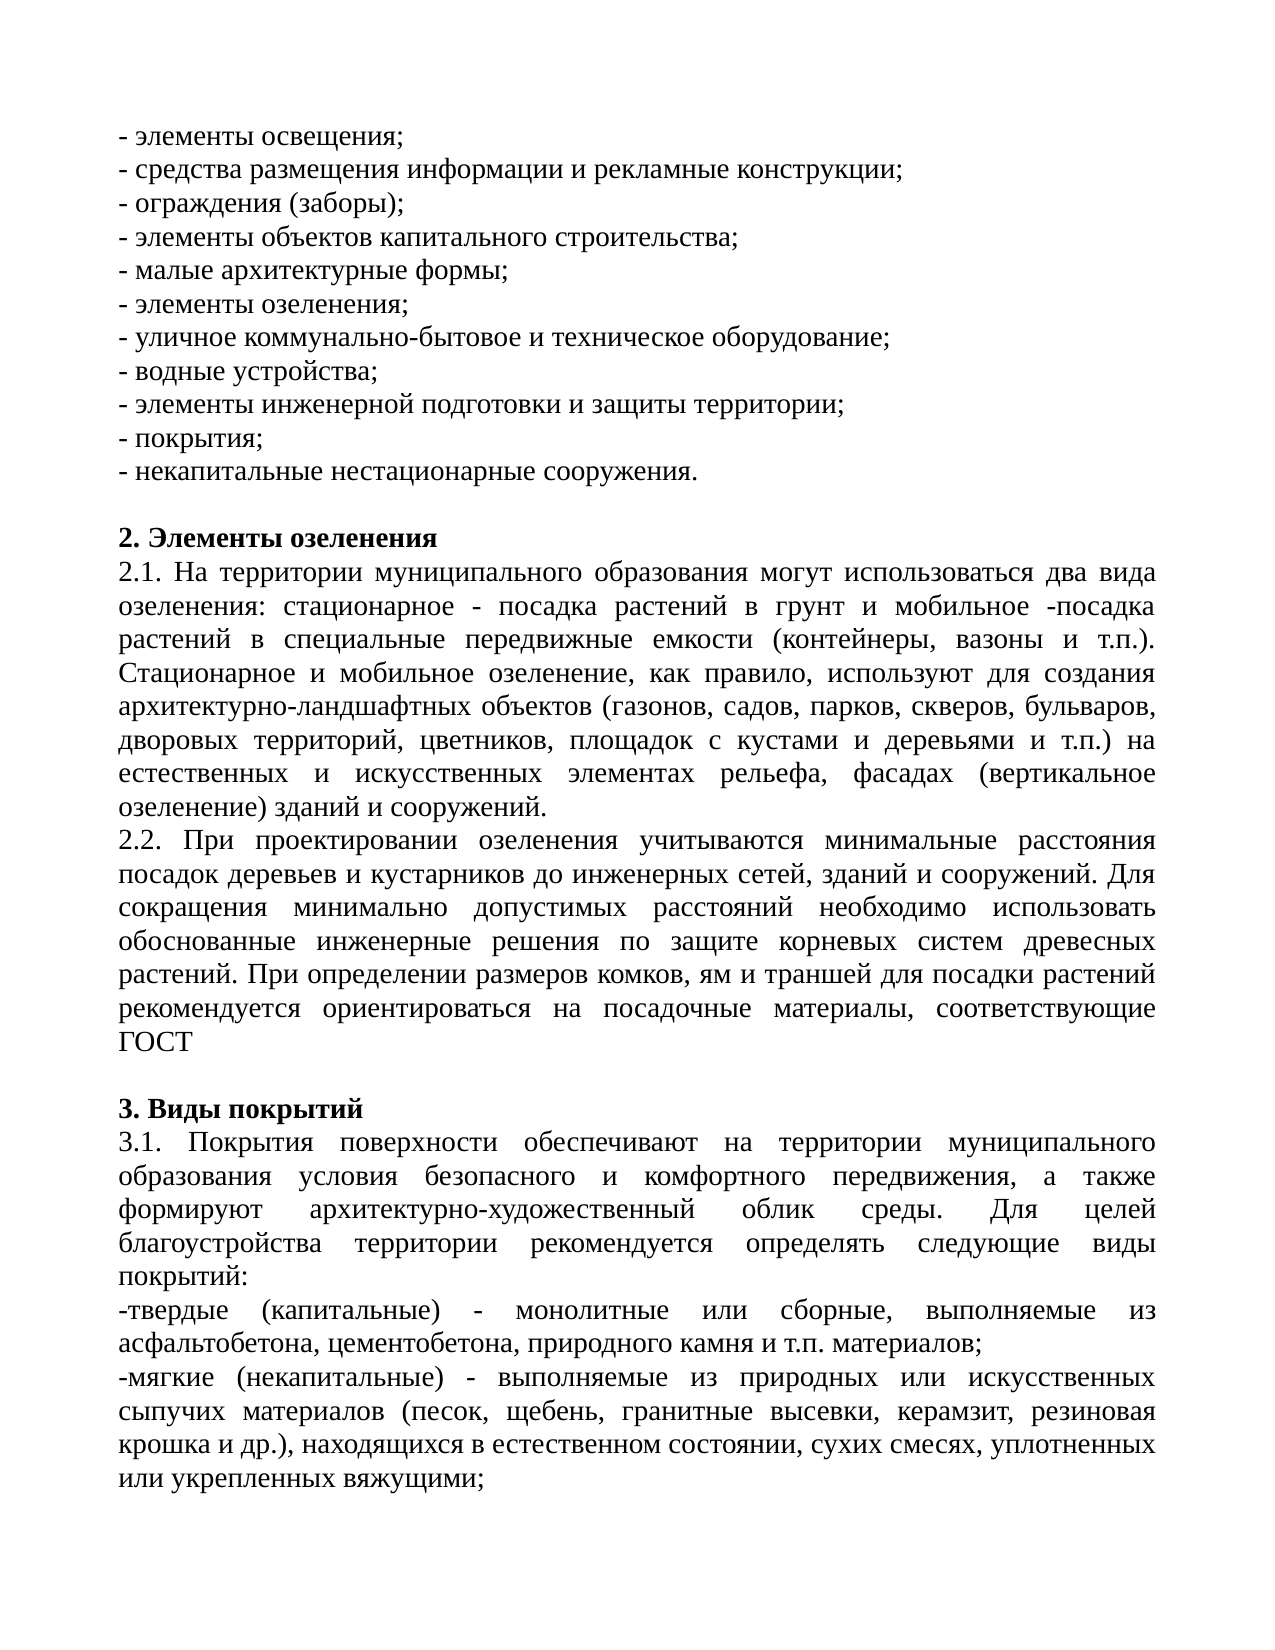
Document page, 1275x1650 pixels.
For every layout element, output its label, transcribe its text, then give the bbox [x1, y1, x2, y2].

text - водные устройства; [118, 353, 1157, 386]
text 3. Виды покрытий [118, 1091, 1157, 1124]
text - средства размещения информации и рекламные конструкции; [118, 152, 1157, 185]
text - элементы освещения; [118, 118, 1157, 152]
text 2.1. На территории муниципального образования могут использоваться два вида озеленения: стационарное - посадка растений в грунт и мобильное -посадка растений в специальные передвижные емкости (контейнеры, вазоны и т.п.). Стационарное и мобильное озеленение, как правило, используют для создания архитектурно-ландшафтных объектов (газонов, садов, парков, скверов, бульваров, дворовых территорий, цветников, площадок с кустами и деревьями и т.п.) на естественных и искусственных элементах рельефа, фасадах (вертикальное озеленение) зданий и сооружений. [118, 554, 1157, 822]
text 2.2. При проектировании озеленения учитываются минимальные расстояния посадок деревьев и кустарников до инженерных сетей, зданий и сооружений. Для сокращения минимально допустимых расстояний необходимо использовать обоснованные инженерные решения по защите корневых систем древесных растений. При определении размеров комков, ям и траншей для посадки растений рекомендуется ориентироваться на посадочные материалы, соответствующие ГОСТ [118, 822, 1157, 1057]
text 3.1. Покрытия поверхности обеспечивают на территории муниципального образования условия безопасного и комфортного передвижения, а также формируют архитектурно-художественный облик среды. Для целей благоустройства территории рекомендуется определять следующие виды покрытий: [118, 1124, 1157, 1292]
text - ограждения (заборы); [118, 185, 1157, 219]
text - уличное коммунально-бытовое и техническое оборудование; [118, 319, 1157, 353]
text - малые архитектурные формы; [118, 252, 1157, 286]
text -твердые (капитальные) - монолитные или сборные, выполняемые из асфальтобетона, цементобетона, природного камня и т.п. материалов; [118, 1292, 1157, 1359]
text - элементы инженерной подготовки и защиты территории; [118, 386, 1157, 420]
text - покрытия; [118, 420, 1157, 453]
text - элементы объектов капитального строительства; [118, 219, 1157, 252]
text - элементы озеленения; [118, 286, 1157, 319]
text 2. Элементы озеленения [118, 521, 1157, 554]
text -мягкие (некапитальные) - выполняемые из природных или искусственных сыпучих материалов (песок, щебень, гранитные высевки, керамзит, резиновая крошка и др.), находящихся в естественном состоянии, сухих смесях, уплотненных или укрепленных вяжущими; [118, 1359, 1157, 1493]
text - некапитальные нестационарные сооружения. [118, 453, 1157, 487]
